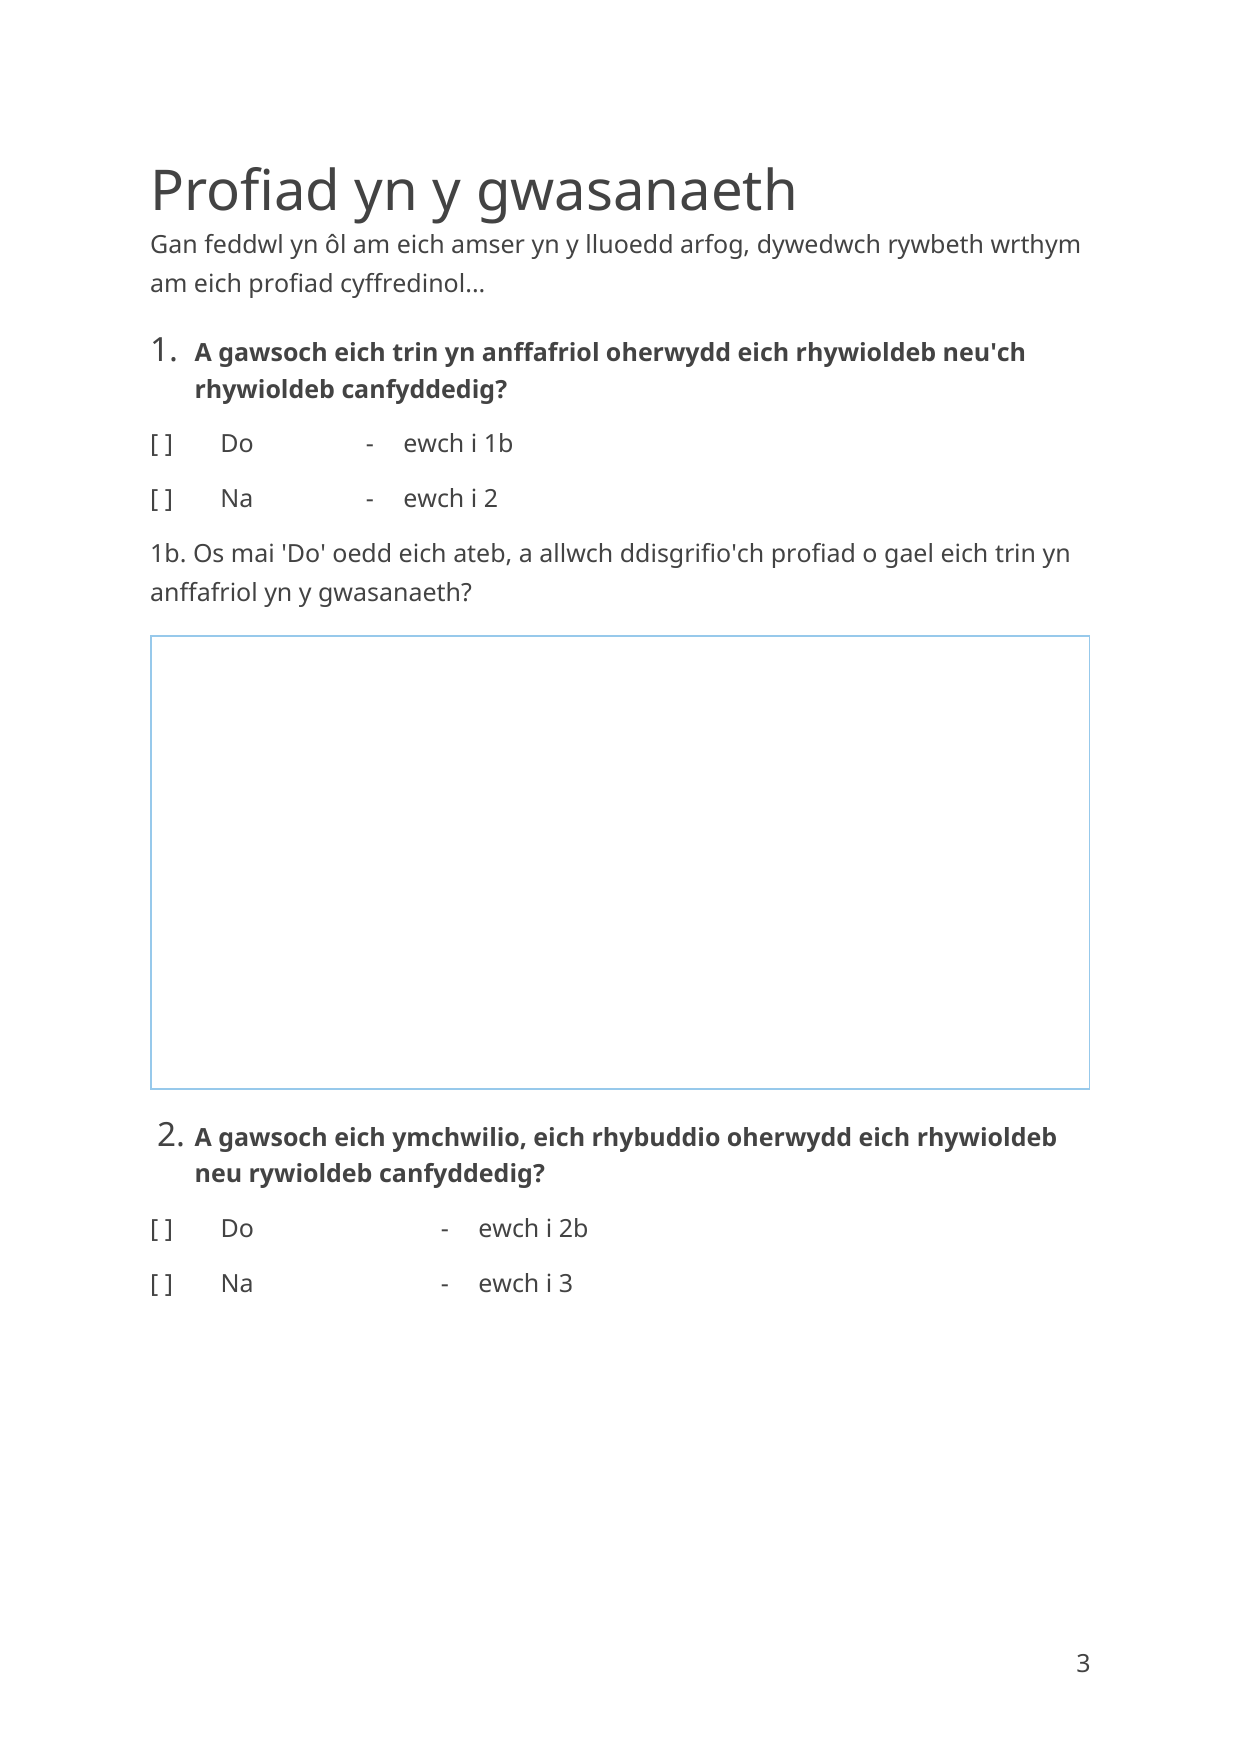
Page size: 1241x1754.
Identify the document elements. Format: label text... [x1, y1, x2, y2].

table_header Do [220, 426, 328, 481]
subtitle Profiad yn y gwasanaeth [150, 150, 1090, 227]
table_cell ewch i 3 [403, 1266, 714, 1321]
table_cell [ ] [150, 481, 220, 536]
table_cell ewch i 2 [328, 481, 831, 536]
list A gawsoch eich ymchwilio, eich rhybuddio oherwydd eich rhywioldeb neu rywioldeb canfyddedig? [157, 1111, 1090, 1190]
table_header [152, 637, 1089, 1088]
text Gan feddwl yn ôl am eich amser yn y lluoedd arfog, dywedwch rywbeth wrthym am eich profiad cyffredinol... [150, 227, 1090, 300]
text 1b. Os mai 'Do' oedd eich ateb, a allwch ddisgrifio'ch profiad o gael eich trin yn anffafriol yn y gwasanaeth? [150, 536, 1090, 609]
table_header [ ] [150, 426, 220, 481]
list A gawsoch eich trin yn anffafriol oherwydd eich rhywioldeb neu'ch rhywioldeb canfyddedig? [150, 326, 1090, 405]
table_cell Na [220, 1266, 403, 1321]
table_header [ ] [150, 1211, 220, 1266]
table_header Do [220, 1211, 403, 1266]
table_header ewch i 2b [403, 1211, 714, 1266]
table_header ewch i 1b [328, 426, 831, 481]
table_cell Na [220, 481, 328, 536]
table_cell [ ] [150, 1266, 220, 1321]
